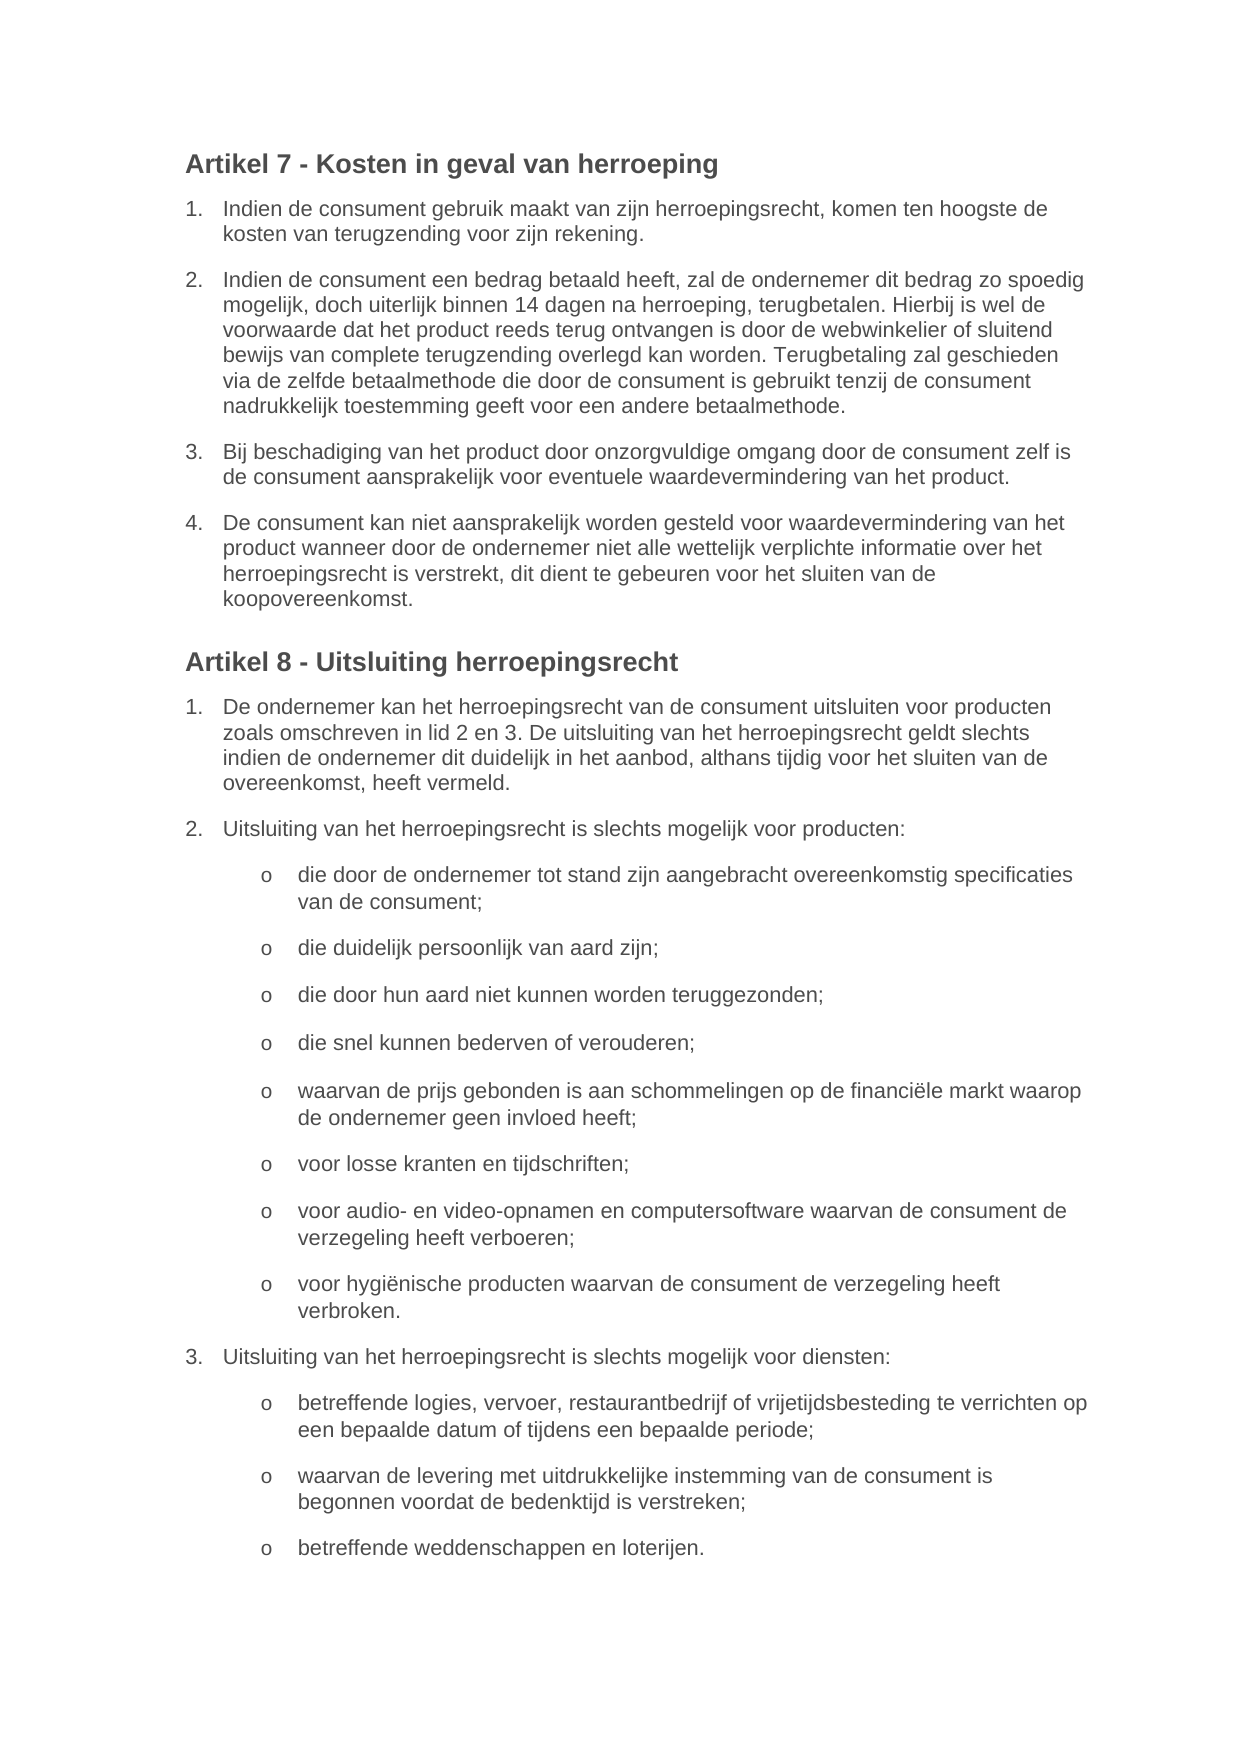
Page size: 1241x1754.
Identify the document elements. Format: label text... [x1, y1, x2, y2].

list die duidelijk persoonlijk van aard zijn; [260, 935, 1093, 962]
list Uitsluiting van het herroepingsrecht is slechts mogelijk voor producten: [950, 816, 1093, 841]
list voor audio- en video-opnamen en computersoftware waarvan de consument de verzegeling heeft verboeren; [260, 1198, 1093, 1250]
list Uitsluiting van het herroepingsrecht is slechts mogelijk voor diensten: [185, 1344, 1093, 1369]
list die door de ondernemer tot stand zijn aangebracht overeenkomstig specificaties van de consument; [260, 862, 604, 914]
list waarvan de prijs gebonden is aan schommelingen op de financiële markt waarop de ondernemer geen invloed heeft; [502, 1078, 652, 1129]
list die snel kunnen bederven of verouderen; [857, 1030, 1093, 1057]
list De ondernemer kan het herroepingsrecht van de consument uitsluiten voor producten zoals omschreven in lid 2 en 3. De uitsluiting van het herroepingsrecht geldt slechts indien de ondernemer dit duidelijk in het aanbod, althans tijdig voor het sluiten van de overeenkomst, heeft vermeld. [652, 694, 916, 795]
subtitle Artikel 8 - Uitsluiting herroepingsrecht [185, 646, 553, 678]
list waarvan de prijs gebonden is aan schommelingen op de financiële markt waarop de ondernemer geen invloed heeft; [260, 1078, 314, 1129]
list De ondernemer kan het herroepingsrecht van de consument uitsluiten voor producten zoals omschreven in lid 2 en 3. De uitsluiting van het herroepingsrecht geldt slechts indien de ondernemer dit duidelijk in het aanbod, althans tijdig voor het sluiten van de overeenkomst, heeft vermeld. [867, 694, 1093, 795]
list die snel kunnen bederven of verouderen; [682, 1030, 727, 1057]
list Indien de consument gebruik maakt van zijn herroepingsrecht, komen ten hoogste de kosten van terugzending voor zijn rekening. [185, 196, 1093, 246]
list De consument kan niet aansprakelijk worden gesteld voor waardevermindering van het product wanneer door de ondernemer niet alle wettelijk verplichte informatie over het herroepingsrecht is verstrekt, dit dient te gebeuren voor het sluiten van de koopovereenkomst. [185, 510, 1093, 611]
list die snel kunnen bederven of verouderen; [501, 1030, 547, 1057]
list betreffende weddenschappen en loterijen. [260, 1535, 1093, 1562]
list Uitsluiting van het herroepingsrecht is slechts mogelijk voor producten: [185, 816, 585, 841]
list Uitsluiting van het herroepingsrecht is slechts mogelijk voor producten: [609, 816, 692, 841]
list die snel kunnen bederven of verouderen; [343, 1030, 474, 1057]
subtitle Artikel 8 - Uitsluiting herroepingsrecht [852, 646, 1093, 678]
list die snel kunnen bederven of verouderen; [260, 1030, 314, 1057]
list die snel kunnen bederven of verouderen; [752, 1030, 841, 1057]
list voor hygiënische producten waarvan de consument de verzegeling heeft verbroken. [260, 1271, 1093, 1323]
list De ondernemer kan het herroepingsrecht van de consument uitsluiten voor producten zoals omschreven in lid 2 en 3. De uitsluiting van het herroepingsrecht geldt slechts indien de ondernemer dit duidelijk in het aanbod, althans tijdig voor het sluiten van de overeenkomst, heeft vermeld. [185, 694, 667, 795]
list die door de ondernemer tot stand zijn aangebracht overeenkomstig specificaties van de consument; [649, 862, 1093, 914]
list betreffende logies, vervoer, restaurantbedrijf of vrijetijdsbesteding te verrichten op een bepaalde datum of tijdens een bepaalde periode; [260, 1390, 1093, 1442]
list waarvan de levering met uitdrukkelijke instemming van de consument is begonnen voordat de bedenktijd is verstreken; [260, 1462, 1093, 1514]
list voor losse kranten en tijdschriften; [260, 1150, 1093, 1177]
subtitle Artikel 8 - Uitsluiting herroepingsrecht [750, 646, 824, 678]
list Uitsluiting van het herroepingsrecht is slechts mogelijk voor producten: [689, 816, 900, 841]
list Bij beschadiging van het product door onzorgvuldige omgang door de consument zelf is de consument aansprakelijk voor eventuele waardevermindering van het product. [185, 439, 1093, 489]
list waarvan de prijs gebonden is aan schommelingen op de financiële markt waarop de ondernemer geen invloed heeft; [938, 1078, 1093, 1129]
list die door hun aard niet kunnen worden teruggezonden; [260, 982, 1093, 1009]
subtitle Artikel 7 - Kosten in geval van herroeping [185, 148, 1093, 179]
subtitle Artikel 8 - Uitsluiting herroepingsrecht [564, 646, 739, 678]
list waarvan de prijs gebonden is aan schommelingen op de financiële markt waarop de ondernemer geen invloed heeft; [682, 1078, 923, 1129]
list Indien de consument een bedrag betaald heeft, zal de ondernemer dit bedrag zo spoedig mogelijk, doch uiterlijk binnen 14 dagen na herroeping, terugbetalen. Hierbij is wel de voorwaarde dat het product reeds terug ontvangen is door de webwinkelier of sluitend bewijs van complete terugzending overlegd kan worden. Terugbetaling zal geschieden via de zelfde betaalmethode die door de consument is gebruikt tenzij de consument nadrukkelijk toestemming geeft voor een andere betaalmethode. [185, 267, 1093, 418]
list die snel kunnen bederven of verouderen; [574, 1030, 652, 1057]
list waarvan de prijs gebonden is aan schommelingen op de financiële markt waarop de ondernemer geen invloed heeft; [343, 1078, 474, 1129]
